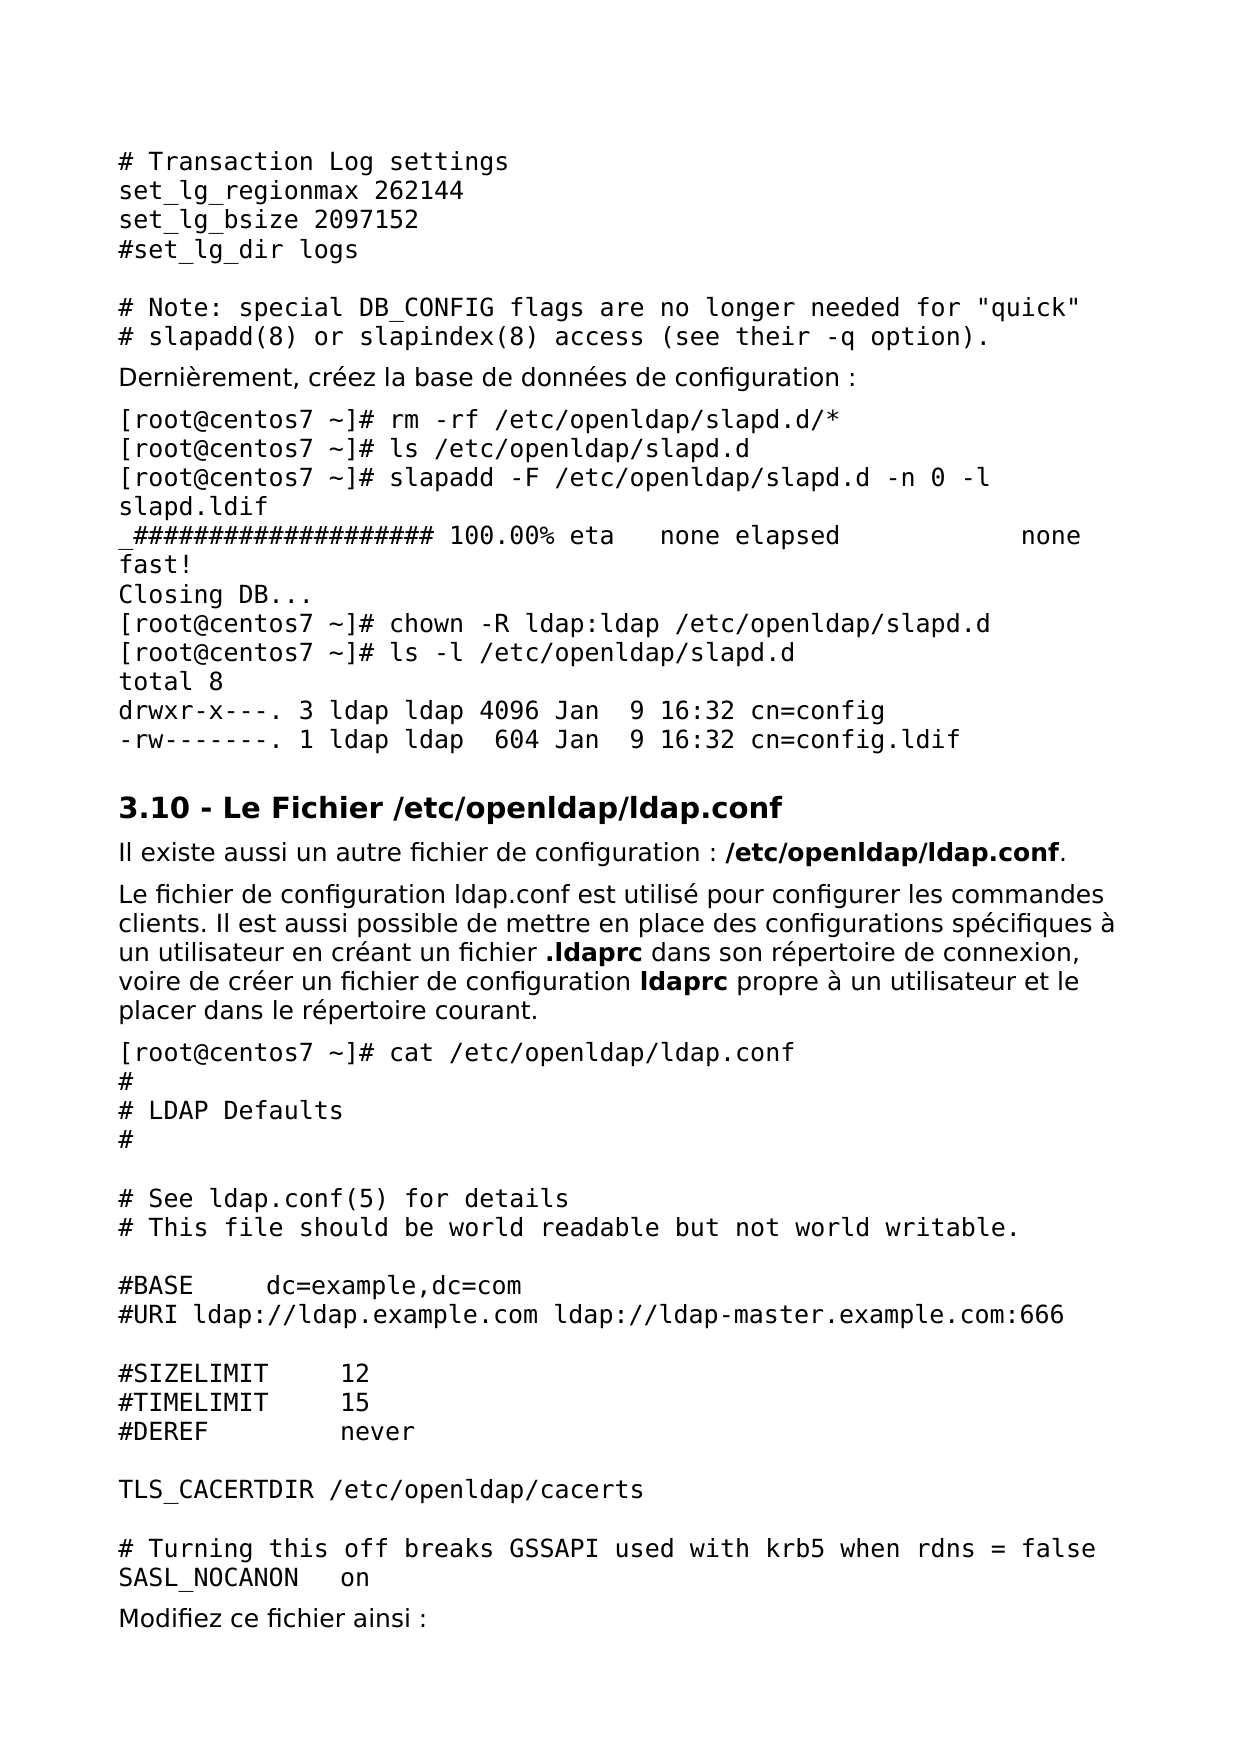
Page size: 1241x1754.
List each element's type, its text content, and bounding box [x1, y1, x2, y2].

text Dernièrement, créez la base de données de configuration : [118, 363, 1122, 392]
text Modifiez ce fichier ainsi : [118, 1604, 1122, 1633]
subtitle 3.10 - Le Fichier /etc/openldap/ldap.conf [118, 792, 1122, 826]
text [root@centos7 ~]# cat /etc/openldap/ldap.conf # # LDAP Defaults # # See ldap.conf(5) for details # This file should be world readable but not world writable. #BASE dc=example,dc=com #URI ldap://ldap.example.com ldap://ldap-master.example.com:666 #SIZELIMIT 12 #TIMELIMIT 15 #DEREF never TLS_CACERTDIR /etc/openldap/cacerts # Turning this off breaks GSSAPI used with krb5 when rdns = false SASL_NOCANON on [118, 1038, 1122, 1592]
text Il existe aussi un autre fichier de configuration : /etc/openldap/ldap.conf. [118, 838, 1122, 867]
text Le fichier de configuration ldap.conf est utilisé pour configurer les commandes clients. Il est aussi possible de mettre en place des configurations spécifiques à un utilisateur en créant un fichier .ldaprc dans son répertoire de connexion, voire de créer un fichier de configuration ldaprc propre à un utilisateur et le placer dans le répertoire courant. [118, 880, 1122, 1026]
text # Transaction Log settings set_lg_regionmax 262144 set_lg_bsize 2097152 #set_lg_dir logs # Note: special DB_CONFIG flags are no longer needed for "quick" # slapadd(8) or slapindex(8) access (see their -q option). [118, 118, 1122, 351]
text [root@centos7 ~]# rm -rf /etc/openldap/slapd.d/* [root@centos7 ~]# ls /etc/openldap/slapd.d [root@centos7 ~]# slapadd -F /etc/openldap/slapd.d -n 0 -l slapd.ldif _#################### 100.00% eta none elapsed none fast! Closing DB... [root@centos7 ~]# chown -R ldap:ldap /etc/openldap/slapd.d [root@centos7 ~]# ls -l /etc/openldap/slapd.d total 8 drwxr-x---. 3 ldap ldap 4096 Jan 9 16:32 cn=config -rw-------. 1 ldap ldap 604 Jan 9 16:32 cn=config.ldif [118, 405, 1122, 755]
